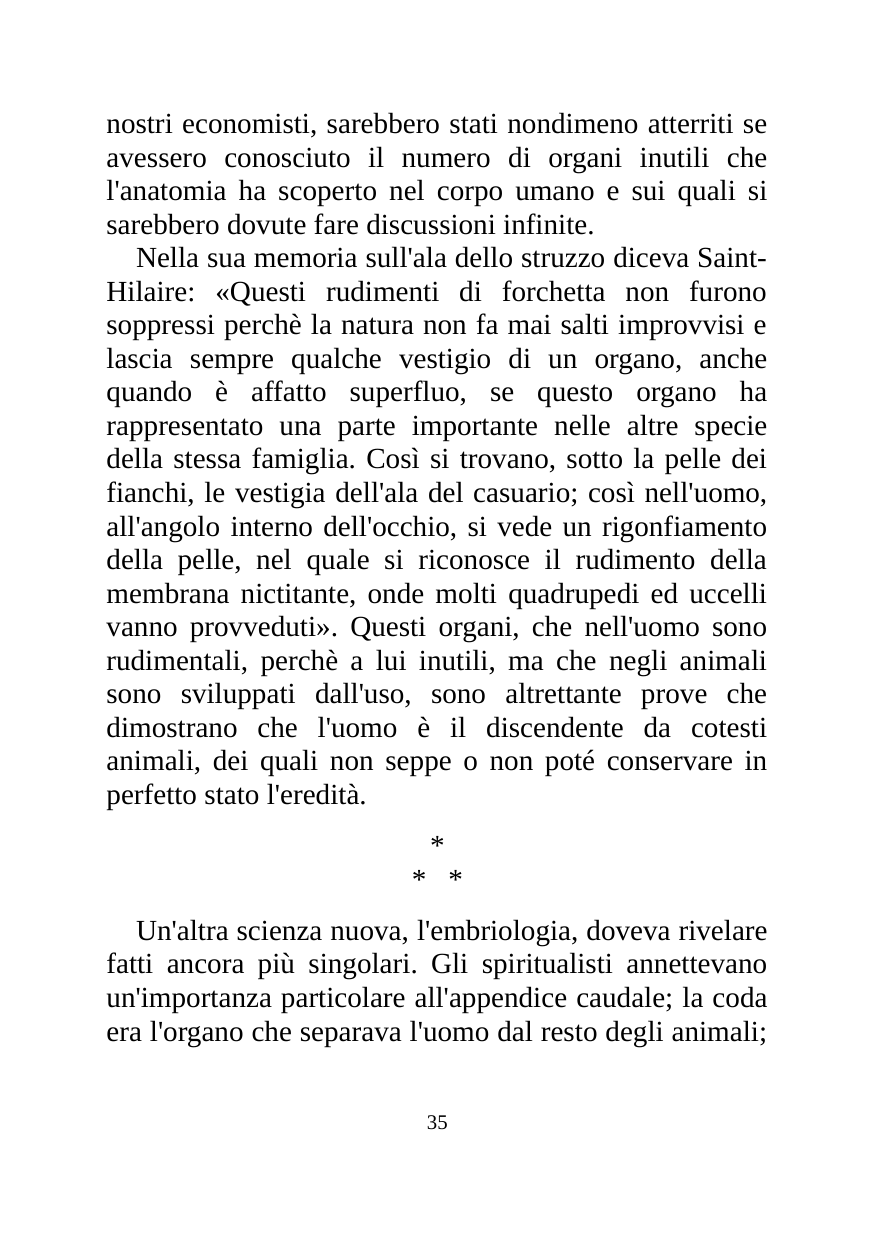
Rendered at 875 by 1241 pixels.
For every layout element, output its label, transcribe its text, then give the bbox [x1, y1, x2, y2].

text nostri economisti, sarebbero stati nondimeno atterriti se avessero conosciuto il numero di organi inutili che l'anatomia ha scoperto nel corpo umano e sui quali si sarebbero dovute fare discussioni infinite. [106, 106, 768, 240]
text * * * [106, 828, 768, 895]
text Nella sua memoria sull'ala dello struzzo diceva Saint-Hilaire: «Questi rudimenti di forchetta non furono soppressi perchè la natura non fa mai salti improvvisi e lascia sempre qualche vestigio di un organo, anche quando è affatto superfluo, se questo organo ha rappresentato una parte importante nelle altre specie della stessa famiglia. Così si trovano, sotto la pelle dei fianchi, le vestigia dell'ala del casuario; così nell'uomo, all'angolo interno dell'occhio, si vede un rigonfiamento della pelle, nel quale si riconosce il rudimento della membrana nictitante, onde molti quadrupedi ed uccelli vanno provveduti». Questi organi, che nell'uomo sono rudimentali, perchè a lui inutili, ma che negli animali sono sviluppati dall'uso, sono altrettante prove che dimostrano che l'uomo è il discendente da cotesti animali, dei quali non seppe o non poté conservare in perfetto stato l'eredità. [106, 240, 768, 811]
text Un'altra scienza nuova, l'embriologia, doveva rivelare fatti ancora più singolari. Gli spiritualisti annettevano un'importanza particolare all'appendice caudale; la coda era l'organo che separava l'uomo dal resto degli animali; [106, 913, 768, 1047]
